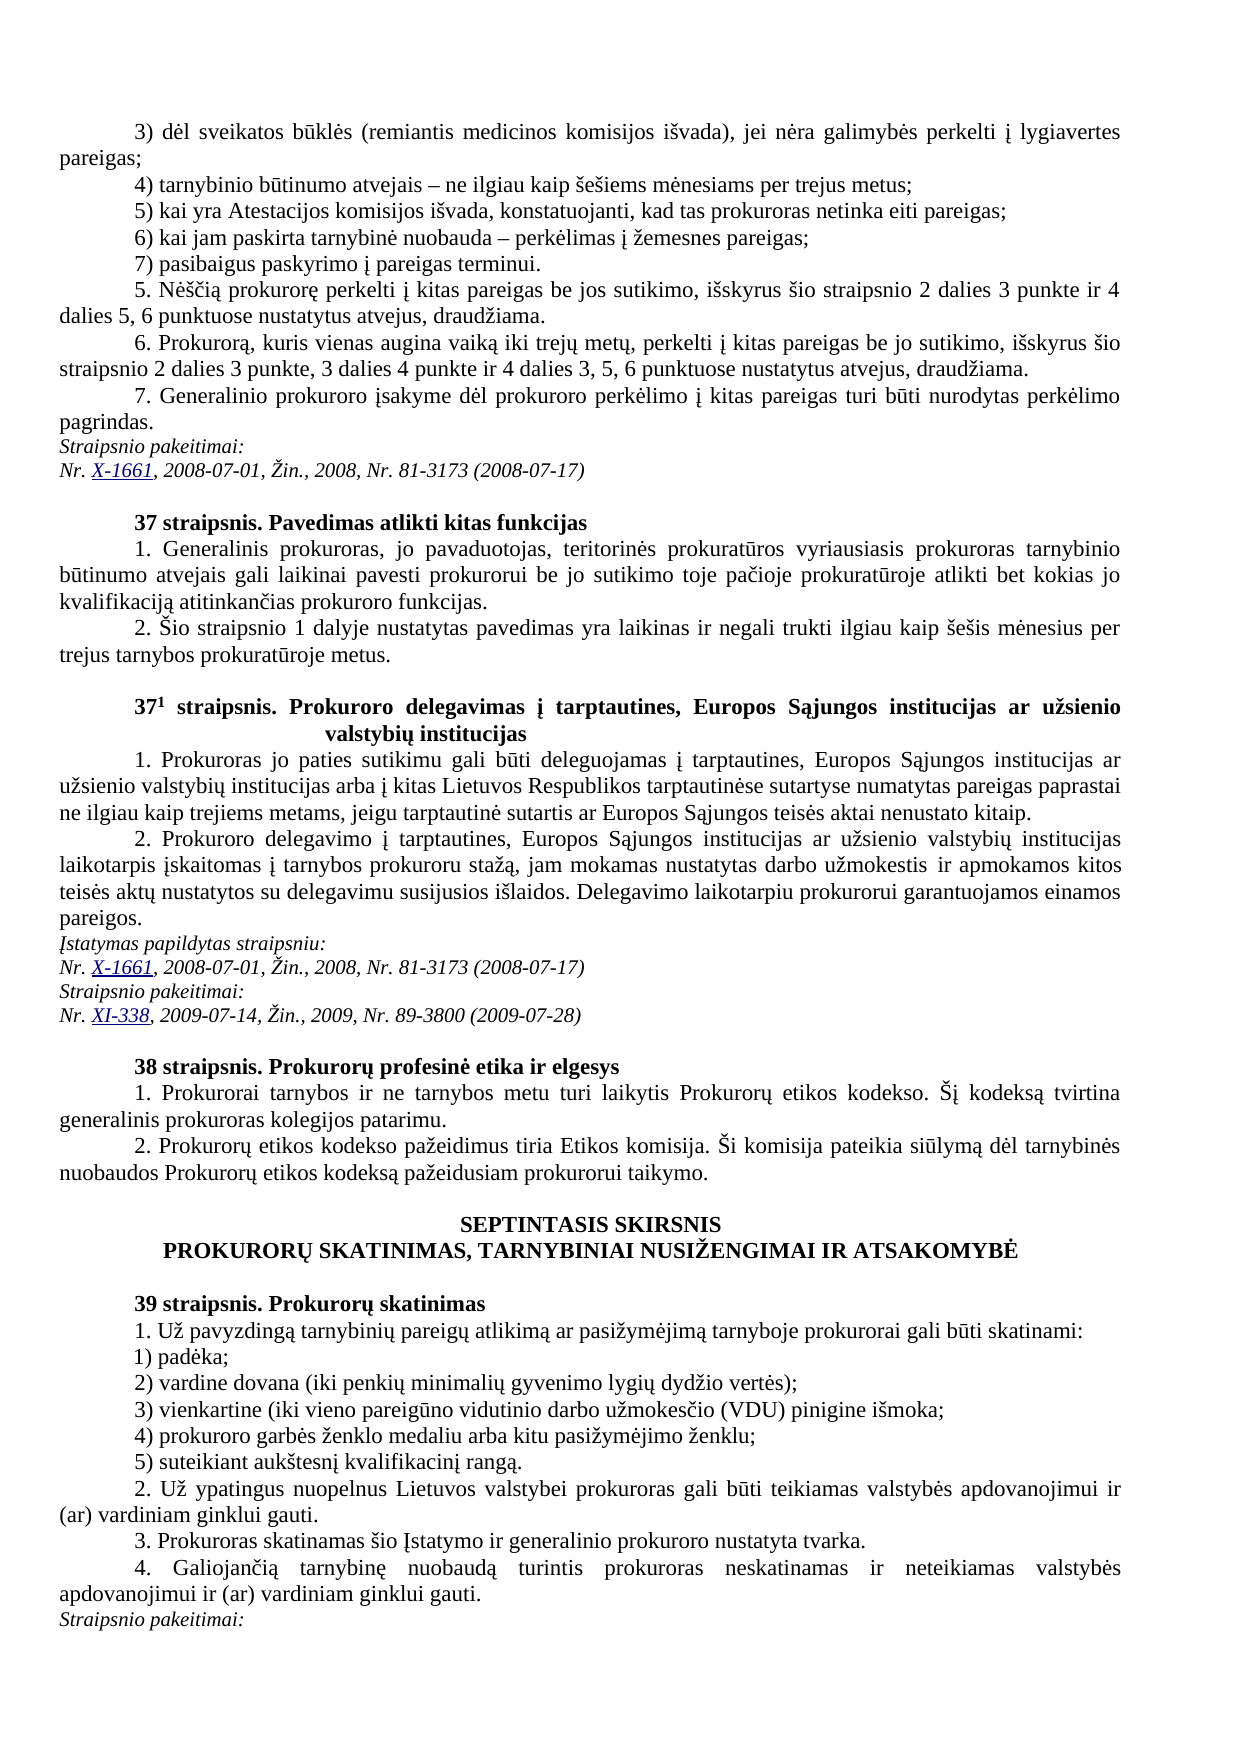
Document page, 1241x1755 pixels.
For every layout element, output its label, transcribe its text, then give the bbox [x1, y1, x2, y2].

text 5. Nėščią prokurorę perkelti į kitas pareigas be jos sutikimo, išskyrus šio straipsnio 2 dalies 3 punkte ir 4 dalies 5, 6 punktuose nustatytus atvejus, draudžiama. [59, 276, 1122, 329]
text 1) padėka; [59, 1343, 1122, 1369]
text 4. Galiojančią tarnybinę nuobaudą turintis prokuroras neskatinamas ir neteikiamas valstybės apdovanojimui ir (ar) vardiniam ginklui gauti. [59, 1554, 1122, 1607]
text 3. Prokuroras skatinamas šio Įstatymo ir generalinio prokuroro nustatyta tvarka. [59, 1527, 1122, 1554]
text Straipsnio pakeitimai: [59, 434, 1122, 458]
text 4) prokuroro garbės ženklo medaliu arba kitu pasižymėjimo ženklu; [59, 1422, 1122, 1448]
text Nr. X-1661, 2008-07-01, Žin., 2008, Nr. 81-3173 (2008-07-17) [59, 954, 1122, 979]
text Straipsnio pakeitimai: [59, 979, 1122, 1003]
text Straipsnio pakeitimai: [59, 1607, 1122, 1631]
text 39 straipsnis. Prokurorų skatinimas [59, 1290, 1122, 1317]
text 2. Už ypatingus nuopelnus Lietuvos valstybei prokuroras gali būti teikiamas valstybės apdovanojimui ir (ar) vardiniam ginklui gauti. [59, 1475, 1122, 1527]
text 1. Generalinis prokuroras, jo pavaduotojas, teritorinės prokuratūros vyriausiasis prokuroras tarnybinio būtinumo atvejais gali laikinai pavesti prokurorui be jo sutikimo toje pačioje prokuratūroje atlikti bet kokias jo kvalifikaciją atitinkančias prokuroro funkcijas. [59, 535, 1122, 614]
text 38 straipsnis. Prokurorų profesinė etika ir elgesys [59, 1053, 1122, 1079]
text 2. Šio straipsnio 1 dalyje nustatytas pavedimas yra laikinas ir negali trukti ilgiau kaip šešis mėnesius per trejus tarnybos prokuratūroje metus. [59, 614, 1122, 667]
text 2) vardine dovana (iki penkių minimalių gyvenimo lygių dydžio vertės); [59, 1369, 1122, 1396]
text 6) kai jam paskirta tarnybinė nuobauda – perkėlimas į žemesnes pareigas; [59, 223, 1122, 250]
text Nr. XI-338, 2009-07-14, Žin., 2009, Nr. 89-3800 (2009-07-28) [59, 1003, 1122, 1027]
text 3) vienkartine (iki vieno pareigūno vidutinio darbo užmokesčio (VDU) pinigine išmoka; [59, 1396, 1122, 1422]
subtitle SEPTINTASIS SKIRSNIS [59, 1211, 1122, 1238]
text Nr. X-1661, 2008-07-01, Žin., 2008, Nr. 81-3173 (2008-07-17) [59, 458, 1122, 482]
text 3) dėl sveikatos būklės (remiantis medicinos komisijos išvada), jei nėra galimybės perkelti į lygiavertes pareigas; [59, 118, 1122, 171]
text PROKURORŲ SKATINIMAS, TARNYBINIAI NUSIŽENGIMAI Ir ATSAKOMYBĖ [59, 1238, 1122, 1264]
text 5) suteikiant aukštesnį kvalifikacinį rangą. [59, 1448, 1122, 1475]
text 6. Prokurorą, kuris vienas augina vaiką iki trejų metų, perkelti į kitas pareigas be jo sutikimo, išskyrus šio straipsnio 2 dalies 3 punkte, 3 dalies 4 punkte ir 4 dalies 3, 5, 6 punktuose nustatytus atvejus, draudžiama. [59, 329, 1122, 382]
text 7) pasibaigus paskyrimo į pareigas terminui. [59, 250, 1122, 276]
text 2. Prokurorų etikos kodekso pažeidimus tiria Etikos komisija. Ši komisija pateikia siūlymą dėl tarnybinės nuobaudos Prokurorų etikos kodeksą pažeidusiam prokurorui taikymo. [59, 1132, 1122, 1185]
text 5) kai yra Atestacijos komisijos išvada, konstatuojanti, kad tas prokuroras netinka eiti pareigas; [59, 197, 1122, 223]
subtitle 37 straipsnis. Pavedimas atlikti kitas funkcijas [59, 509, 1122, 535]
text 1. Už pavyzdingą tarnybinių pareigų atlikimą ar pasižymėjimą tarnyboje prokurorai gali būti skatinami: [59, 1317, 1122, 1343]
text 2. Prokuroro delegavimo į tarptautines, Europos Sąjungos institucijas ar užsienio valstybių institucijas laikotarpis įskaitomas į tarnybos prokuroru stažą, jam mokamas nustatytas darbo užmokestis ir apmokamos kitos teisės aktų nustatytos su delegavimu susijusios išlaidos. Delegavimo laikotarpiu prokurorui garantuojamos einamos pareigos. [59, 825, 1122, 931]
text 7. Generalinio prokuroro įsakyme dėl prokuroro perkėlimo į kitas pareigas turi būti nurodytas perkėlimo pagrindas. [59, 382, 1122, 434]
text Įstatymas papildytas straipsniu: [59, 931, 1122, 954]
text 1. Prokurorai tarnybos ir ne tarnybos metu turi laikytis Prokurorų etikos kodekso. Šį kodeksą tvirtina generalinis prokuroras kolegijos patarimu. [59, 1079, 1122, 1132]
text 371 straipsnis. Prokuroro delegavimas į tarptautines, Europos Sąjungos institucijas ar užsienio valstybių institucijas [134, 693, 1122, 746]
text 4) tarnybinio būtinumo atvejais – ne ilgiau kaip šešiems mėnesiams per trejus metus; [59, 171, 1122, 197]
text 1. Prokuroras jo paties sutikimu gali būti deleguojamas į tarptautines, Europos Sąjungos institucijas ar užsienio valstybių institucijas arba į kitas Lietuvos Respublikos tarptautinėse sutartyse numatytas pareigas paprastai ne ilgiau kaip trejiems metams, jeigu tarptautinė sutartis ar Europos Sąjungos teisės aktai nenustato kitaip. [59, 746, 1122, 825]
